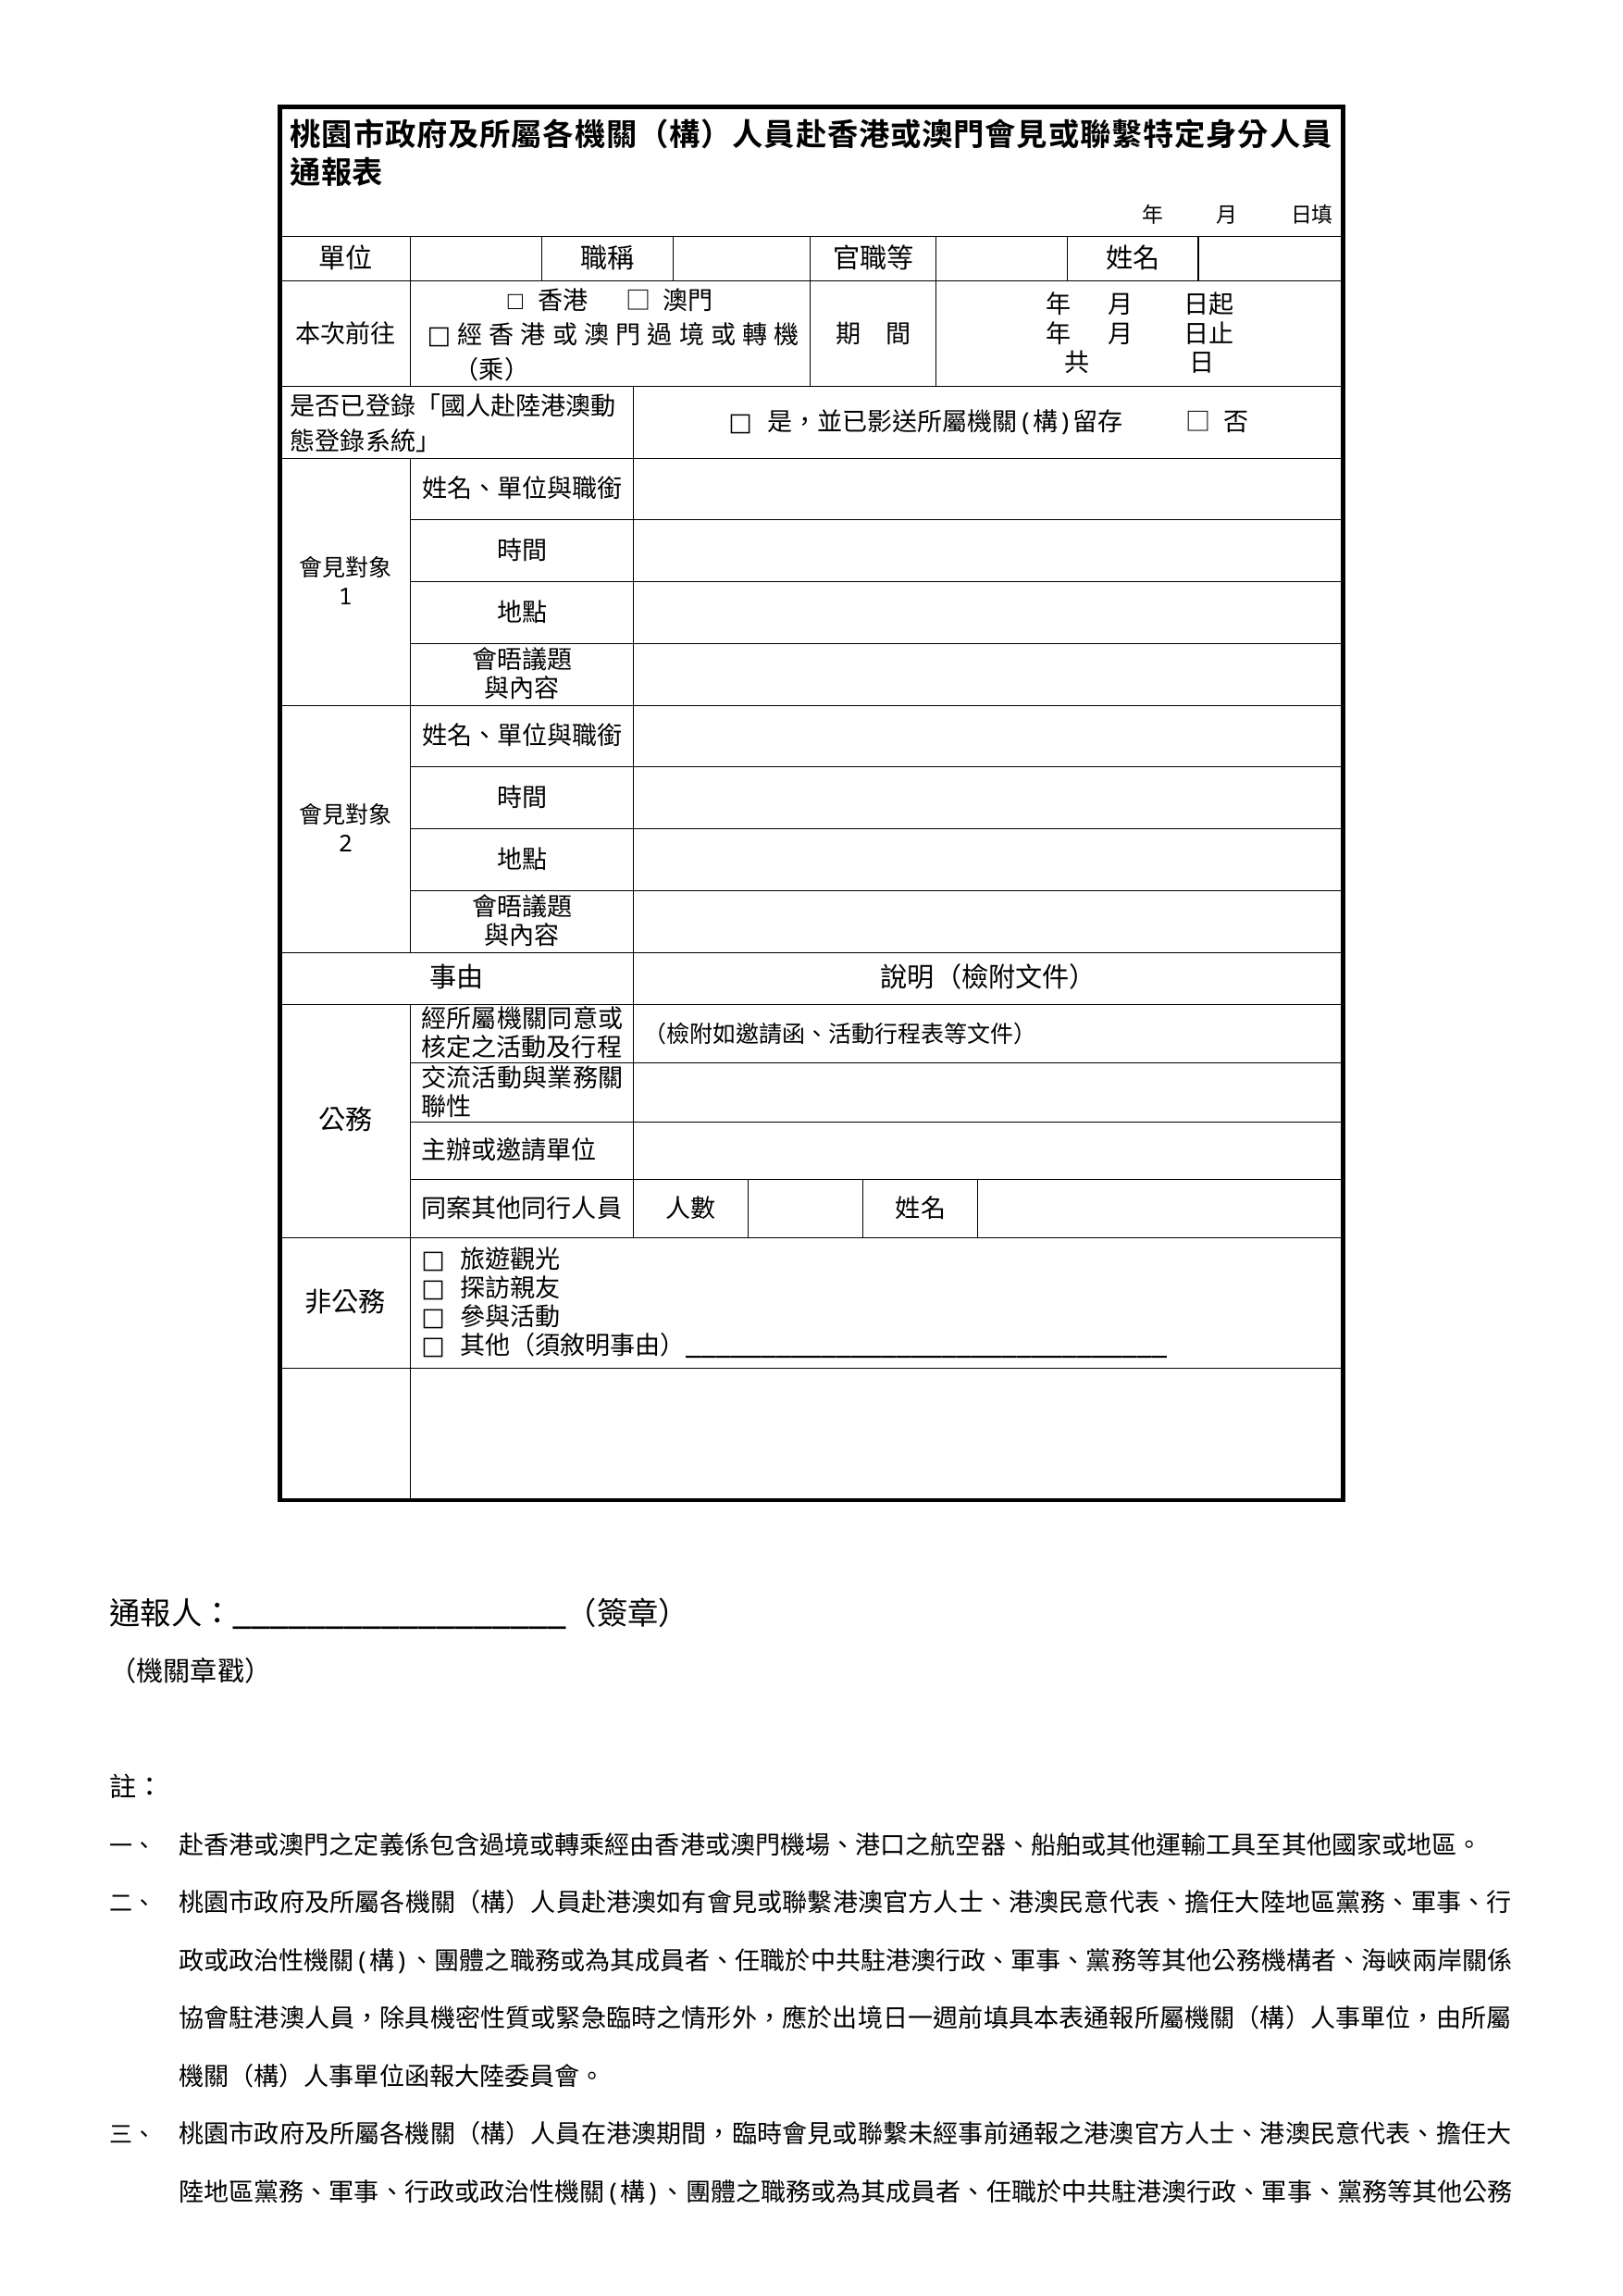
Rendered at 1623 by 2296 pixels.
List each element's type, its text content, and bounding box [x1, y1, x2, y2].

table_cell 人數 [634, 1180, 748, 1237]
table_cell 姓名、單位與職銜 [411, 706, 633, 766]
table_cell □ 是，並已影送所屬機關(構)留存 □ 否 [634, 387, 1341, 457]
table_cell 會晤議題 與內容 [411, 644, 633, 705]
table_cell [1199, 237, 1341, 280]
table_cell 經所屬機關同意或核定之活動及行程 [411, 1005, 633, 1062]
table_cell 本次前往 [282, 281, 410, 386]
table_cell 地點 [411, 582, 633, 643]
table_header 桃園市政府及所屬各機關（構）人員赴香港或澳門會見或聯繫特定身分人員通報表 年 月 日填 [282, 109, 1341, 236]
table_cell [634, 829, 1341, 890]
table_cell 時間 [411, 520, 633, 581]
table_cell 是否已登錄「國人赴陸港澳動態登錄系統」 [282, 387, 633, 457]
table_cell [749, 1180, 862, 1237]
table_cell 同案其他同行人員 [411, 1180, 633, 1237]
table_cell □ 香港 □ 澳門 □經香港或澳門過境或轉機（乘） [411, 281, 810, 386]
table_cell [674, 237, 810, 280]
text （機關章戳） [109, 1631, 1514, 1689]
table_cell [634, 767, 1341, 828]
table_cell [634, 1123, 1341, 1179]
table_cell [411, 237, 541, 280]
table_cell 會晤議題 與內容 [411, 891, 633, 952]
table_cell 會見對象1 [282, 459, 410, 705]
table_cell 官職等 [811, 237, 935, 280]
table_cell [282, 1369, 410, 1498]
table_cell 交流活動與業務關聯性 [411, 1063, 633, 1122]
table_cell [634, 582, 1341, 643]
table_cell [634, 1063, 1341, 1122]
table_cell [978, 1180, 1341, 1237]
table_cell 說明（檢附文件） [634, 953, 1341, 1003]
table_cell 期 間 [811, 281, 935, 386]
table_cell 姓名 [1068, 237, 1197, 280]
list 桃園市政府及所屬各機關（構）人員在港澳期間，臨時會見或聯繫未經事前通報之港澳官方人士、港澳民意代表、擔任大陸地區黨務、軍事、行政或政治性機關(構)、團體之職務或為其成員者、任職於中共駐港澳行政、軍事、黨務等其他公務 [109, 2093, 1514, 2209]
table_cell [634, 644, 1341, 705]
table_cell 會見對象2 [282, 706, 410, 952]
list 赴香港或澳門之定義係包含過境或轉乘經由香港或澳門機場、港口之航空器、船舶或其他運輸工具至其他國家或地區。 [109, 1805, 1514, 1862]
table_cell [634, 706, 1341, 766]
text 註： [109, 1689, 1514, 1805]
table_cell □ 旅遊觀光 □ 探訪親友 □ 參與活動 □ 其他（須敘明事由）________________________________ [411, 1238, 1341, 1368]
table_cell 姓名、單位與職銜 [411, 459, 633, 519]
table_cell 公務 [282, 1005, 410, 1237]
table_cell 事由 [282, 953, 633, 1003]
table_cell 單位 [282, 237, 410, 280]
table_cell 主辦或邀請單位 [411, 1123, 633, 1179]
table_cell [634, 891, 1341, 952]
text 通報人：__________________（簽章） [0, 105, 1623, 1631]
table_cell 非公務 [282, 1238, 410, 1368]
table_cell 姓名 [863, 1180, 977, 1237]
table_cell [634, 520, 1341, 581]
table_cell [634, 459, 1341, 519]
table_cell [936, 237, 1067, 280]
table_cell 地點 [411, 829, 633, 890]
table_cell 年 月 日起 年 月 日止 共 日 [936, 281, 1341, 386]
list 桃園市政府及所屬各機關（構）人員赴港澳如有會見或聯繫港澳官方人士、港澳民意代表、擔任大陸地區黨務、軍事、行政或政治性機關(構)、團體之職務或為其成員者、任職於中共駐港澳行政、軍事、黨務等其他公務機構者、海峽兩岸關係協會駐港澳人員，除具機密性質或緊急臨時之情形外，應於出境日一週前填具本表通報所屬機關（構）人事單位，由所屬機關（構）人事單位函報大陸委員會。 [109, 1862, 1514, 2093]
table_cell 職稱 [542, 237, 673, 280]
table_cell 時間 [411, 767, 633, 828]
table_cell [411, 1369, 1341, 1498]
table_cell （檢附如邀請函、活動行程表等文件） [634, 1005, 1341, 1062]
